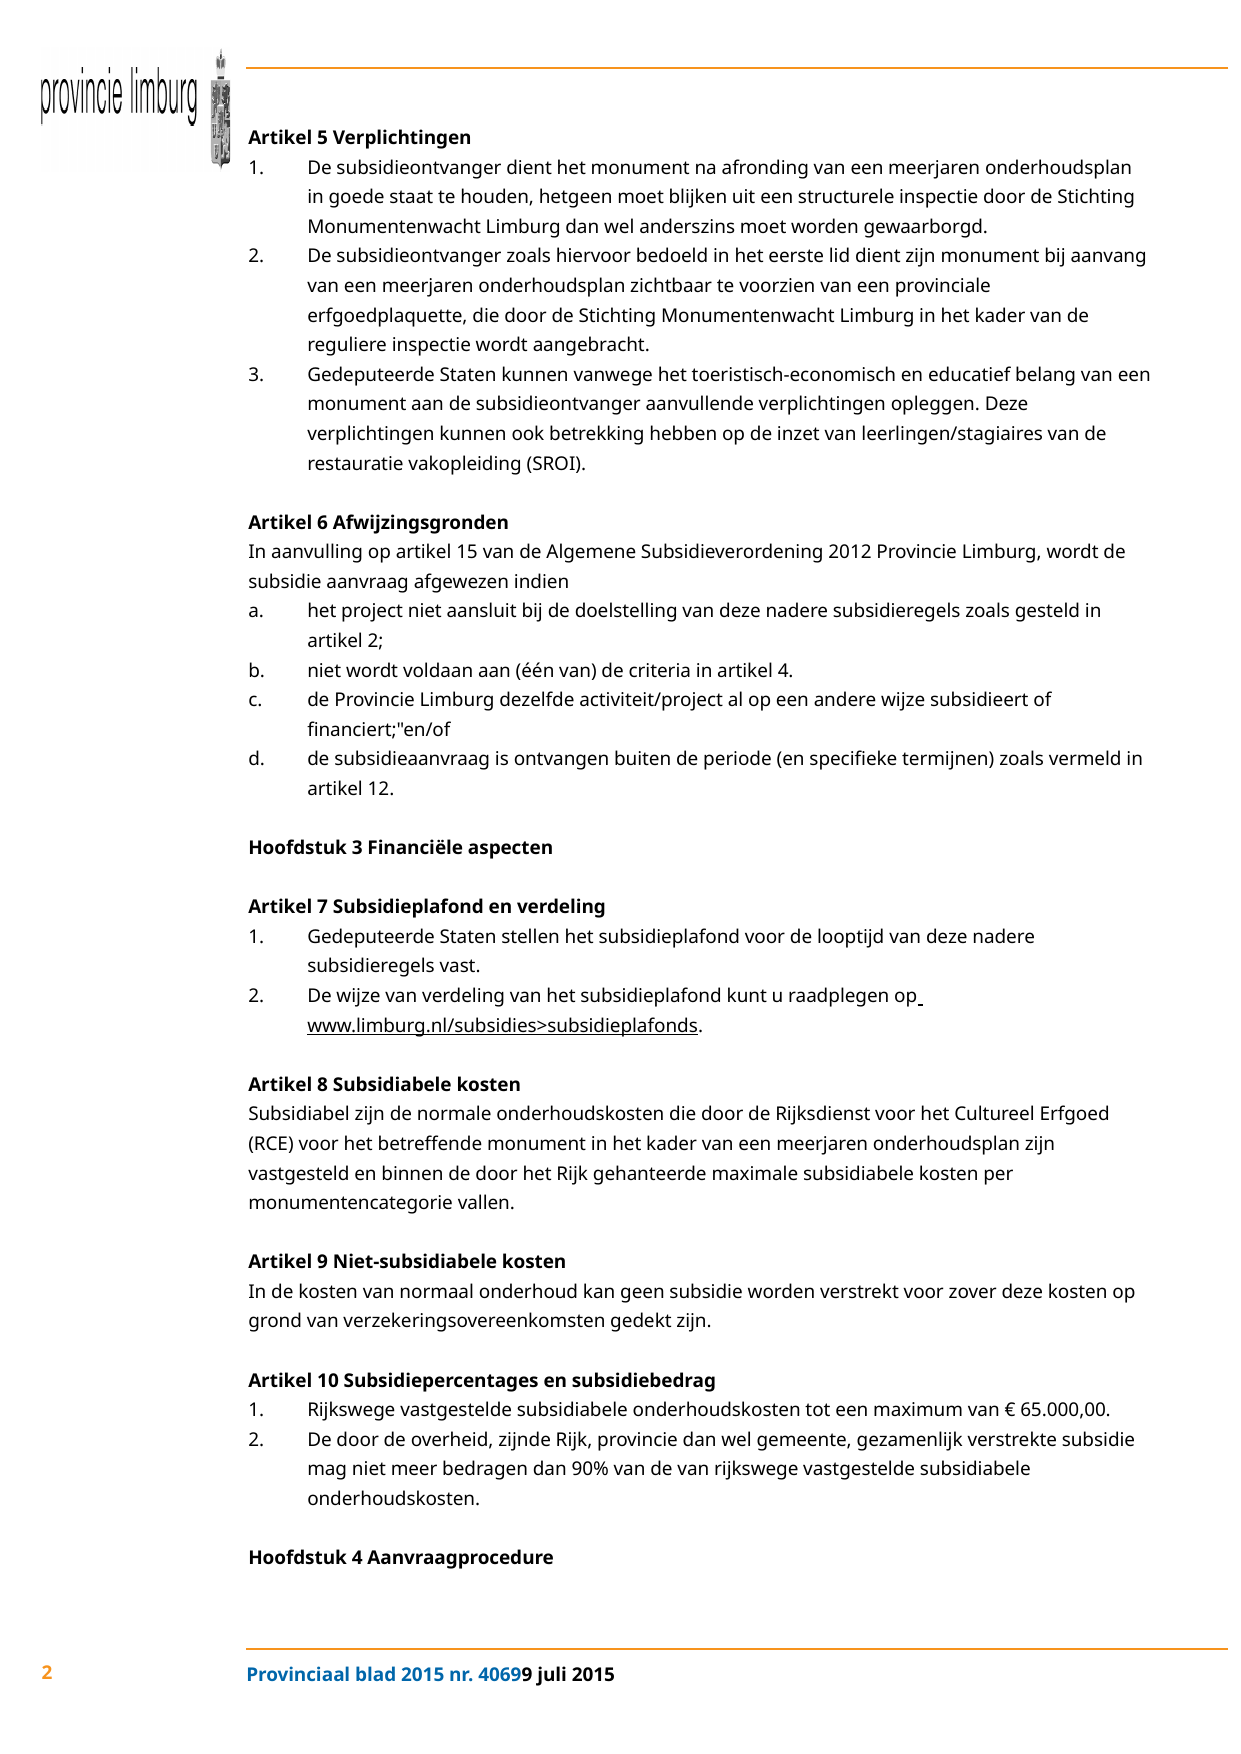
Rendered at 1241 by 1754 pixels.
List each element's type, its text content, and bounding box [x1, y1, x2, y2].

text Hoofdstuk 4 Aanvraagprocedure [248, 1544, 1152, 1570]
text In de kosten van normaal onderhoud kan geen subsidie worden verstrekt voor zover deze kosten op grond van verzekeringsovereenkomsten gedekt zijn. [248, 1278, 1152, 1333]
text Artikel 9 Niet-subsidiabele kosten [248, 1248, 1152, 1274]
list de subsidieaanvraag is ontvangen buiten de periode (en specifieke termijnen) zoals vermeld in artikel 12. [248, 746, 1152, 801]
list De wijze van verdeling van het subsidieplafond kunt u raadplegen op www.limburg.nl/subsidies>subsidieplafonds. [248, 982, 1152, 1038]
list De door de overheid, zijnde Rijk, provincie dan wel gemeente, gezamenlijk verstrekte subsidie mag niet meer bedragen dan 90% van de van rijkswege vastgestelde subsidiabele onderhoudskosten. [248, 1426, 1152, 1511]
list niet wordt voldaan aan (één van) de criteria in artikel 4. [248, 657, 1152, 683]
text Artikel 6 Afwijzingsgronden [248, 509, 1152, 535]
list Gedeputeerde Staten kunnen vanwege het toeristisch-economisch en educatief belang van een monument aan de subsidieontvanger aanvullende verplichtingen opleggen. Deze verplichtingen kunnen ook betrekking hebben op de inzet van leerlingen/stagiaires van de restauratie vakopleiding (SROI). [248, 361, 1152, 476]
list de Provincie Limburg dezelfde activiteit/project al op een andere wijze subsidieert of financiert;"en/of [248, 686, 1152, 742]
list De subsidieontvanger dient het monument na afronding van een meerjaren onderhoudsplan in goede staat te houden, hetgeen moet blijken uit een structurele inspectie door de Stichting Monumentenwacht Limburg dan wel anderszins moet worden gewaarborgd. [248, 154, 1152, 239]
picture [41, 47, 231, 172]
list De subsidieontvanger zoals hiervoor bedoeld in het eerste lid dient zijn monument bij aanvang van een meerjaren onderhoudsplan zichtbaar te voorzien van een provinciale erfgoedplaquette, die door de Stichting Monumentenwacht Limburg in het kader van de reguliere inspectie wordt aangebracht. [248, 243, 1152, 357]
list het project niet aansluit bij de doelstelling van deze nadere subsidieregels zoals gesteld in artikel 2; [248, 598, 1152, 653]
text Artikel 10 Subsidiepercentages en subsidiebedrag [248, 1367, 1152, 1393]
text In aanvulling op artikel 15 van de Algemene Subsidieverordening 2012 Provincie Limburg, wordt de subsidie aanvraag afgewezen indien [248, 538, 1152, 594]
text Subsidiabel zijn de normale onderhoudskosten die door de Rijksdienst voor het Cultureel Erfgoed (RCE) voor het betreffende monument in het kader van een meerjaren onderhoudsplan zijn vastgesteld en binnen de door het Rijk gehanteerde maximale subsidiabele kosten per monumentencategorie vallen. [248, 1101, 1152, 1215]
list Rijkswege vastgestelde subsidiabele onderhoudskosten tot een maximum van € 65.000,00. [248, 1396, 1152, 1422]
text Artikel 7 Subsidieplafond en verdeling [248, 893, 1152, 919]
text Hoofdstuk 3 Financiële aspecten [248, 834, 1152, 860]
text Artikel 8 Subsidiabele kosten [248, 1071, 1152, 1097]
list Gedeputeerde Staten stellen het subsidieplafond voor de looptijd van deze nadere subsidieregels vast. [248, 923, 1152, 978]
text Artikel 5 Verplichtingen [248, 124, 1152, 150]
